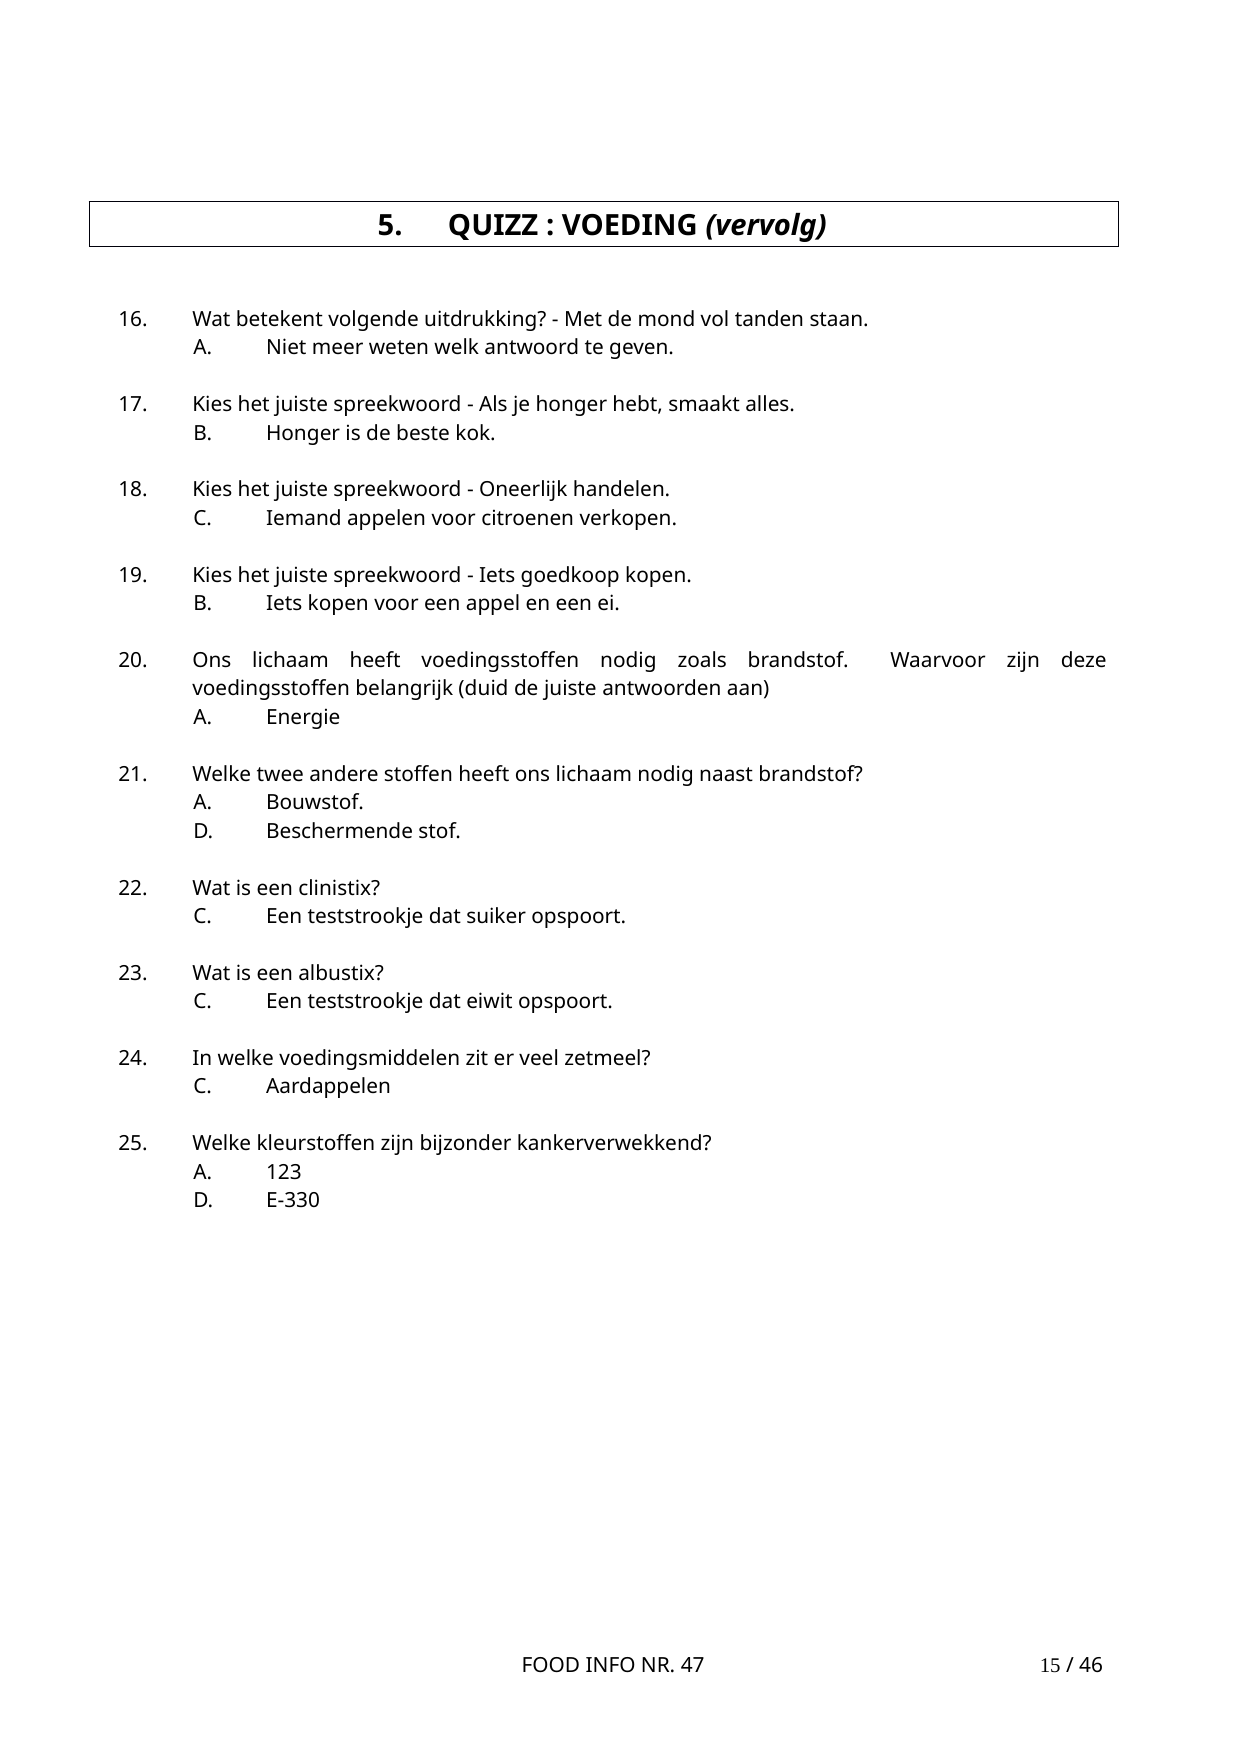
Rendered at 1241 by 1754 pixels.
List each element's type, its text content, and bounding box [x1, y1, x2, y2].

text B. Iets kopen voor een appel en een ei. [118, 588, 1107, 617]
text A. Energie [118, 702, 1107, 730]
text A. 123 [118, 1157, 1107, 1185]
text 16. Wat betekent volgende uitdrukking? - Met de mond vol tanden staan. [118, 304, 1107, 332]
text 17. Kies het juiste spreekwoord - Als je honger hebt, smaakt alles. [118, 389, 1107, 418]
text 18. Kies het juiste spreekwoord - Oneerlijk handelen. [118, 474, 1107, 503]
text 22. Wat is een clinistix? [118, 873, 1107, 901]
text D. E-330 [118, 1185, 1107, 1214]
text 23. Wat is een albustix? [118, 958, 1107, 986]
text A. Niet meer weten welk antwoord te geven. [118, 332, 1107, 361]
text D. Beschermende stof. [118, 816, 1107, 844]
text C. Een teststrookje dat eiwit opspoort. [118, 986, 1107, 1015]
text C. Iemand appelen voor citroenen verkopen. [118, 503, 1107, 531]
text 25. Welke kleurstoffen zijn bijzonder kankerverwekkend? [118, 1128, 1107, 1157]
text A. Bouwstof. [118, 787, 1107, 816]
text 21. Welke twee andere stoffen heeft ons lichaam nodig naast brandstof? [118, 759, 1107, 787]
text 24. In welke voedingsmiddelen zit er veel zetmeel? [118, 1043, 1107, 1072]
text B. Honger is de beste kok. [118, 418, 1107, 446]
text 20. Ons lichaam heeft voedingsstoffen nodig zoals brandstof. Waarvoor zijn deze voedingsstoffen belangrijk (duid de juiste antwoorden aan) [118, 645, 1107, 702]
subtitle 5. QUIZZ : VOEDING (vervolg) [90, 202, 1118, 246]
text C. Aardappelen [118, 1072, 1107, 1100]
text 19. Kies het juiste spreekwoord - Iets goedkoop kopen. [118, 560, 1107, 588]
text C. Een teststrookje dat suiker opspoort. [118, 901, 1107, 929]
